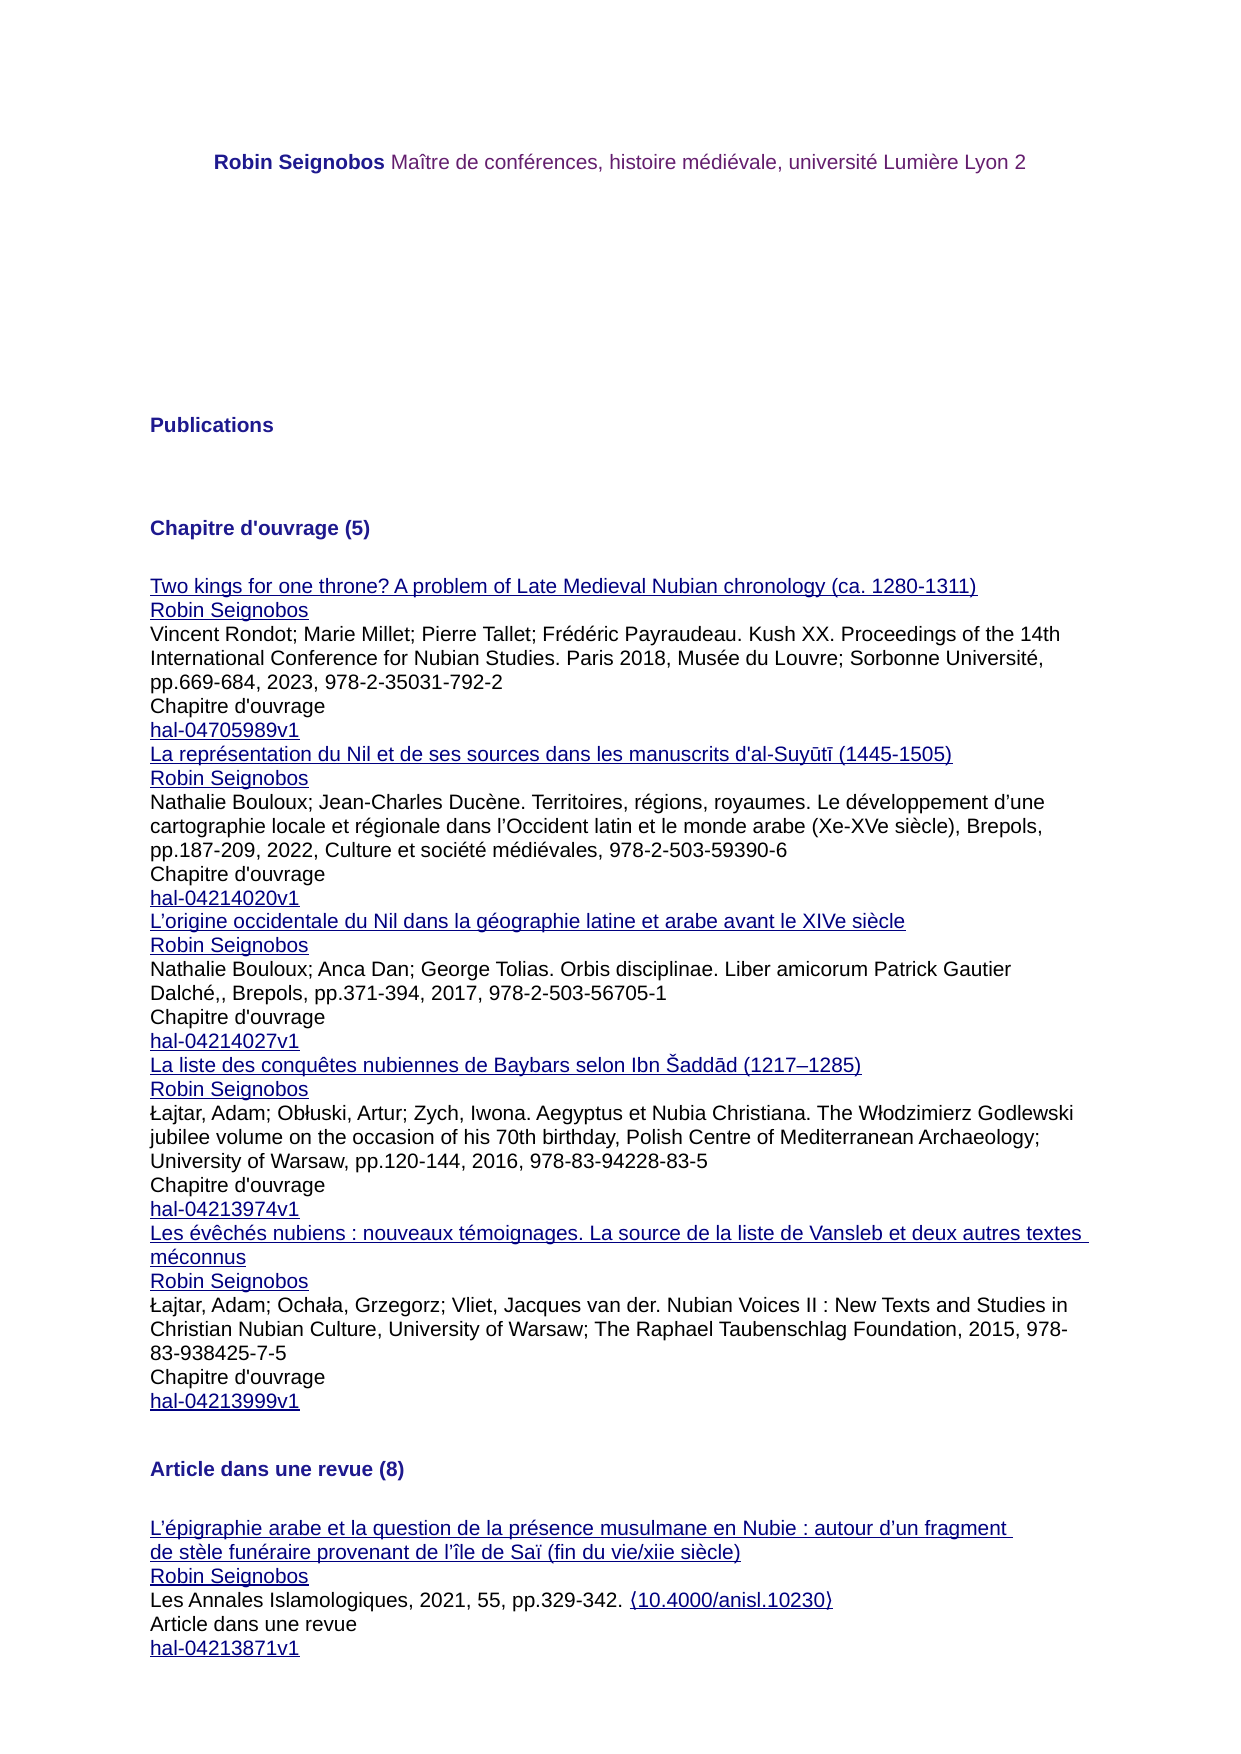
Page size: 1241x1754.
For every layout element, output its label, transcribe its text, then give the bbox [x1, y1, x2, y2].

table_cell Les évêchés nubiens : nouveaux témoignages. La source de la liste de Vansleb et deux autres textes méconnus Robin Seignobos Łajtar, Adam; Ochała, Grzegorz; Vliet, Jacques van der. Nubian Voices II : New Texts and Studies in Christian Nubian Culture, University of Warsaw; The Raphael Taubenschlag Foundation, 2015, 978-83-938425-7-5 Chapitre d'ouvrage hal-04213999v1 [150, 1221, 1090, 1412]
subtitle Chapitre d'ouvrage (5) [150, 516, 1090, 539]
table_cell La liste des conquêtes nubiennes de Baybars selon Ibn Šaddād (1217–1285) Robin Seignobos Łajtar, Adam; Obłuski, Artur; Zych, Iwona. Aegyptus et Nubia Christiana. The Włodzimierz Godlewski jubilee volume on the occasion of his 70th birthday, Polish Centre of Mediterranean Archaeology; University of Warsaw, pp.120-144, 2016, 978-83-94228-83-5 Chapitre d'ouvrage hal-04213974v1 [150, 1053, 1090, 1221]
table_header L’épigraphie arabe et la question de la présence musulmane en Nubie : autour d’un fragment de stèle funéraire provenant de l’île de Saï (fin du vie/xiie siècle) Robin Seignobos Les Annales Islamologiques, 2021, 55, pp.329-342. ⟨10.4000/anisl.10230⟩ Article dans une revue hal-04213871v1 [150, 1516, 1090, 1659]
table_header Two kings for one throne? A problem of Late Medieval Nubian chronology (ca. 1280-1311) Robin Seignobos Vincent Rondot; Marie Millet; Pierre Tallet; Frédéric Payraudeau. Kush XX. Proceedings of the 14th International Conference for Nubian Studies. Paris 2018, Musée du Louvre; Sorbonne Université, pp.669-684, 2023, 978-2-35031-792-2 Chapitre d'ouvrage hal-04705989v1 [150, 574, 1090, 742]
subtitle Article dans une revue (8) [150, 1457, 1090, 1481]
table_cell La représentation du Nil et de ses sources dans les manuscrits d'al-Suyūtī (1445-1505) Robin Seignobos Nathalie Bouloux; Jean-Charles Ducène. Territoires, régions, royaumes. Le développement d’une cartographie locale et régionale dans l’Occident latin et le monde arabe (Xe-XVe siècle), Brepols, pp.187-209, 2022, Culture et société médiévales, 978-2-503-59390-6 Chapitre d'ouvrage hal-04214020v1 [150, 742, 1090, 909]
subtitle Robin Seignobos Maître de conférences, histoire médiévale, université Lumière Lyon 2 [150, 150, 1090, 174]
table_cell L’origine occidentale du Nil dans la géographie latine et arabe avant le XIVe siècle Robin Seignobos Nathalie Bouloux; Anca Dan; George Tolias. Orbis disciplinae. Liber amicorum Patrick Gautier Dalché,, Brepols, pp.371-394, 2017, 978-2-503-56705-1 Chapitre d'ouvrage hal-04214027v1 [150, 909, 1090, 1053]
subtitle Publications [150, 412, 1090, 436]
